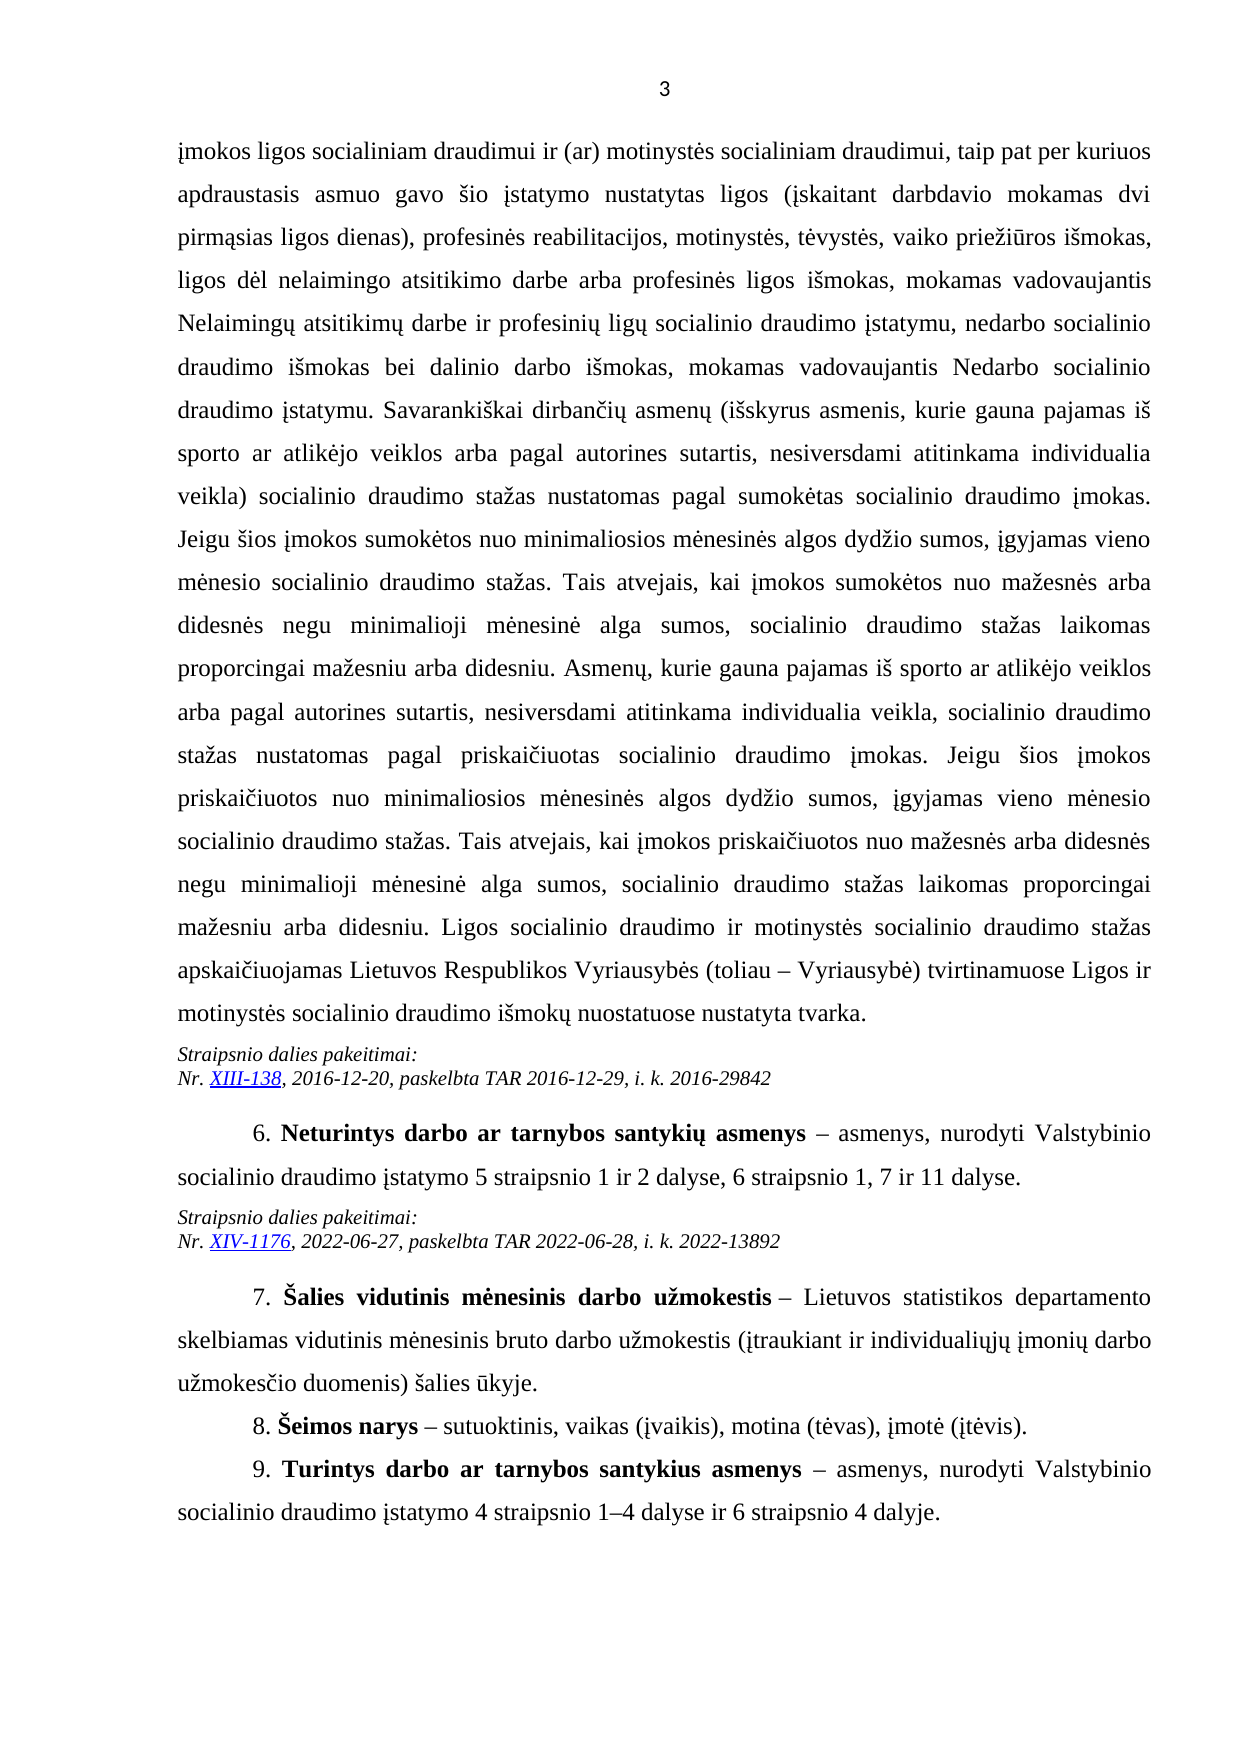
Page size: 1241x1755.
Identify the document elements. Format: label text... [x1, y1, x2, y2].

text Straipsnio dalies pakeitimai: [177, 1042, 1152, 1066]
text įmokos ligos socialiniam draudimui ir (ar) motinystės socialiniam draudimui, taip pat per kuriuos apdraustasis asmuo gavo šio įstatymo nustatytas ligos (įskaitant darbdavio mokamas dvi pirmąsias ligos dienas), profesinės reabilitacijos, motinystės, tėvystės, vaiko priežiūros išmokas, ligos dėl nelaimingo atsitikimo darbe arba profesinės ligos išmokas, mokamas vadovaujantis Nelaimingų atsitikimų darbe ir profesinių ligų socialinio draudimo įstatymu, nedarbo socialinio draudimo išmokas bei dalinio darbo išmokas, mokamas vadovaujantis Nedarbo socialinio draudimo įstatymu. Savarankiškai dirbančių asmenų (išskyrus asmenis, kurie gauna pajamas iš sporto ar atlikėjo veiklos arba pagal autorines sutartis, nesiversdami atitinkama individualia veikla) socialinio draudimo stažas nustatomas pagal sumokėtas socialinio draudimo įmokas. Jeigu šios įmokos sumokėtos nuo minimaliosios mėnesinės algos dydžio sumos, įgyjamas vieno mėnesio socialinio draudimo stažas. Tais atvejais, kai įmokos sumokėtos nuo mažesnės arba didesnės negu minimalioji mėnesinė alga sumos, socialinio draudimo stažas laikomas proporcingai mažesniu arba didesniu. Asmenų, kurie gauna pajamas iš sporto ar atlikėjo veiklos arba pagal autorines sutartis, nesiversdami atitinkama individualia veikla, socialinio draudimo stažas nustatomas pagal priskaičiuotas socialinio draudimo įmokas. Jeigu šios įmokos priskaičiuotos nuo minimaliosios mėnesinės algos dydžio sumos, įgyjamas vieno mėnesio socialinio draudimo stažas. Tais atvejais, kai įmokos priskaičiuotos nuo mažesnės arba didesnės negu minimalioji mėnesinė alga sumos, socialinio draudimo stažas laikomas proporcingai mažesniu arba didesniu. Ligos socialinio draudimo ir motinystės socialinio draudimo stažas apskaičiuojamas Lietuvos Respublikos Vyriausybės (toliau – Vyriausybė) tvirtinamuose Ligos ir motinystės socialinio draudimo išmokų nuostatuose nustatyta tvarka. [177, 136, 1152, 1027]
text 6. Neturintys darbo ar tarnybos santykių asmenys – asmenys, nurodyti Valstybinio socialinio draudimo įstatymo 5 straipsnio 1 ir 2 dalyse, 6 straipsnio 1, 7 ir 11 dalyse. [177, 1118, 1152, 1190]
text 8. Šeimos narys – sutuoktinis, vaikas (įvaikis), motina (tėvas), įmotė (įtėvis). [177, 1411, 1152, 1440]
text 9. Turintys darbo ar tarnybos santykius asmenys – asmenys, nurodyti Valstybinio socialinio draudimo įstatymo 4 straipsnio 1–4 dalyse ir 6 straipsnio 4 dalyje. [177, 1454, 1152, 1526]
text 7. Šalies vidutinis mėnesinis darbo užmokestis – Lietuvos statistikos departamento skelbiamas vidutinis mėnesinis bruto darbo užmokestis (įtraukiant ir individualiųjų įmonių darbo užmokesčio duomenis) šalies ūkyje. [177, 1282, 1152, 1397]
text Nr. XIII-138, 2016-12-20, paskelbta TAR 2016-12-29, i. k. 2016-29842 [177, 1066, 1152, 1090]
text Nr. XIV-1176, 2022-06-27, paskelbta TAR 2022-06-28, i. k. 2022-13892 [177, 1229, 1152, 1253]
text Straipsnio dalies pakeitimai: [177, 1205, 1152, 1229]
